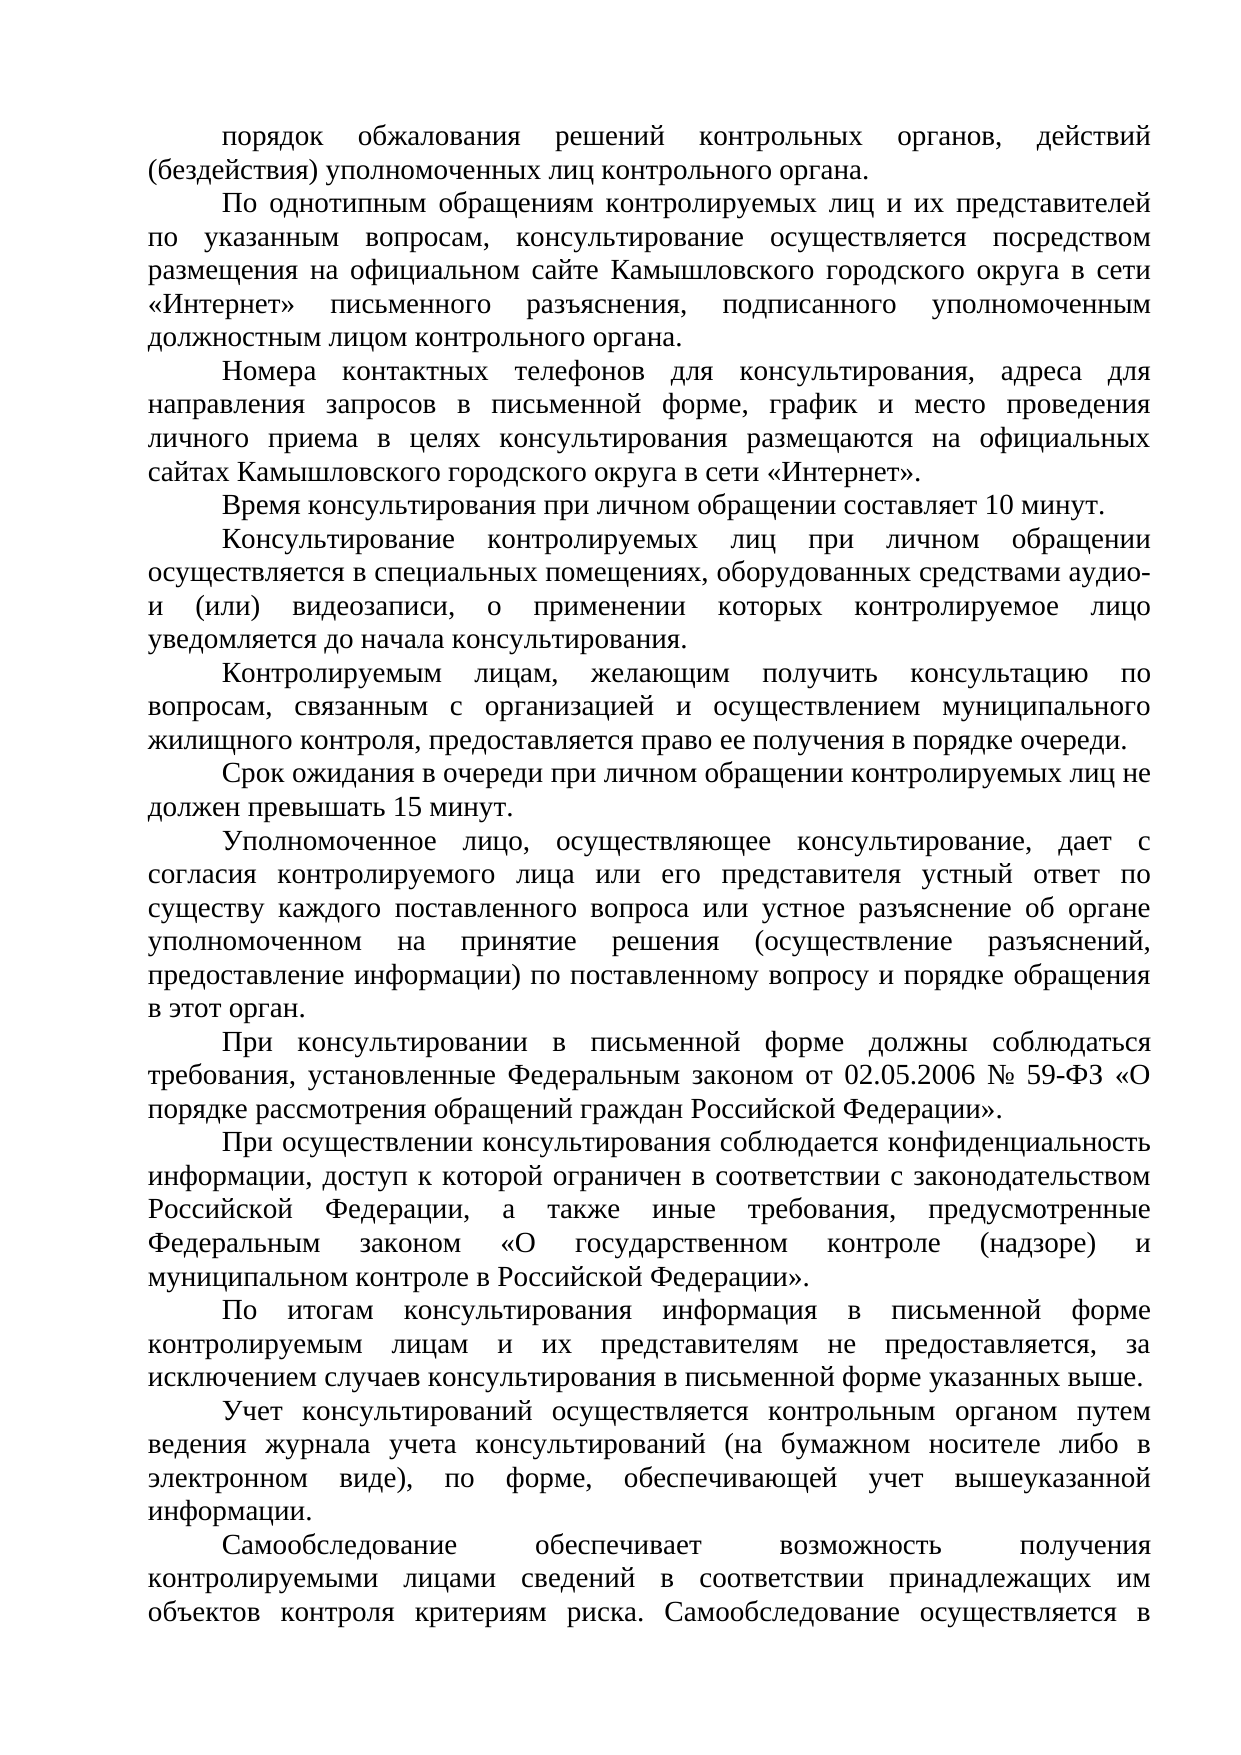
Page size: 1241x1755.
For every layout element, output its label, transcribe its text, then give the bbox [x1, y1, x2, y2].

text По однотипным обращениям контролируемых лиц и их представителей по указанным вопросам, консультирование осуществляется посредством размещения на официальном сайте Камышловского городского округа в сети «Интернет» письменного разъяснения, подписанного уполномоченным должностным лицом контрольного органа. [148, 185, 1152, 353]
text Контролируемым лицам, желающим получить консультацию по вопросам, связанным с организацией и осуществлением муниципального жилищного контроля, предоставляется право ее получения в порядке очереди. [148, 655, 1152, 756]
text При консультировании в письменной форме должны соблюдаться требования, установленные Федеральным законом от 02.05.2006 № 59-ФЗ «О порядке рассмотрения обращений граждан Российской Федерации». [148, 1024, 1152, 1124]
text Учет консультирований осуществляется контрольным органом путем ведения журнала учета консультирований (на бумажном носителе либо в электронном виде), по форме, обеспечивающей учет вышеуказанной информации. [148, 1393, 1152, 1527]
text Уполномоченное лицо, осуществляющее консультирование, дает с согласия контролируемого лица или его представителя устный ответ по существу каждого поставленного вопроса или устное разъяснение об органе уполномоченном на принятие решения (осуществление разъяснений, предоставление информации) по поставленному вопросу и порядке обращения в этот орган. [148, 823, 1152, 1024]
text При осуществлении консультирования соблюдается конфиденциальность информации, доступ к которой ограничен в соответствии с законодательством Российской Федерации, а также иные требования, предусмотренные Федеральным законом «О государственном контроле (надзоре) и муниципальном контроле в Российской Федерации». [148, 1124, 1152, 1292]
text Номера контактных телефонов для консультирования, адреса для направления запросов в письменной форме, график и место проведения личного приема в целях консультирования размещаются на официальных сайтах Камышловского городского округа в сети «Интернет». [148, 353, 1152, 487]
text порядок обжалования решений контрольных органов, действий (бездействия) уполномоченных лиц контрольного органа. [148, 118, 1152, 185]
text Консультирование контролируемых лиц при личном обращении осуществляется в специальных помещениях, оборудованных средствами аудио- и (или) видеозаписи, о применении которых контролируемое лицо уведомляется до начала консультирования. [148, 521, 1152, 655]
text По итогам консультирования информация в письменной форме контролируемым лицам и их представителям не предоставляется, за исключением случаев консультирования в письменной форме указанных выше. [148, 1292, 1152, 1393]
text Самообследование обеспечивает возможность получения контролируемыми лицами сведений в соответствии принадлежащих им объектов контроля критериям риска. Самообследование осуществляется в [148, 1527, 1152, 1628]
text Время консультирования при личном обращении составляет 10 минут. [148, 487, 1152, 521]
text Срок ожидания в очереди при личном обращении контролируемых лиц не должен превышать 15 минут. [148, 756, 1152, 823]
